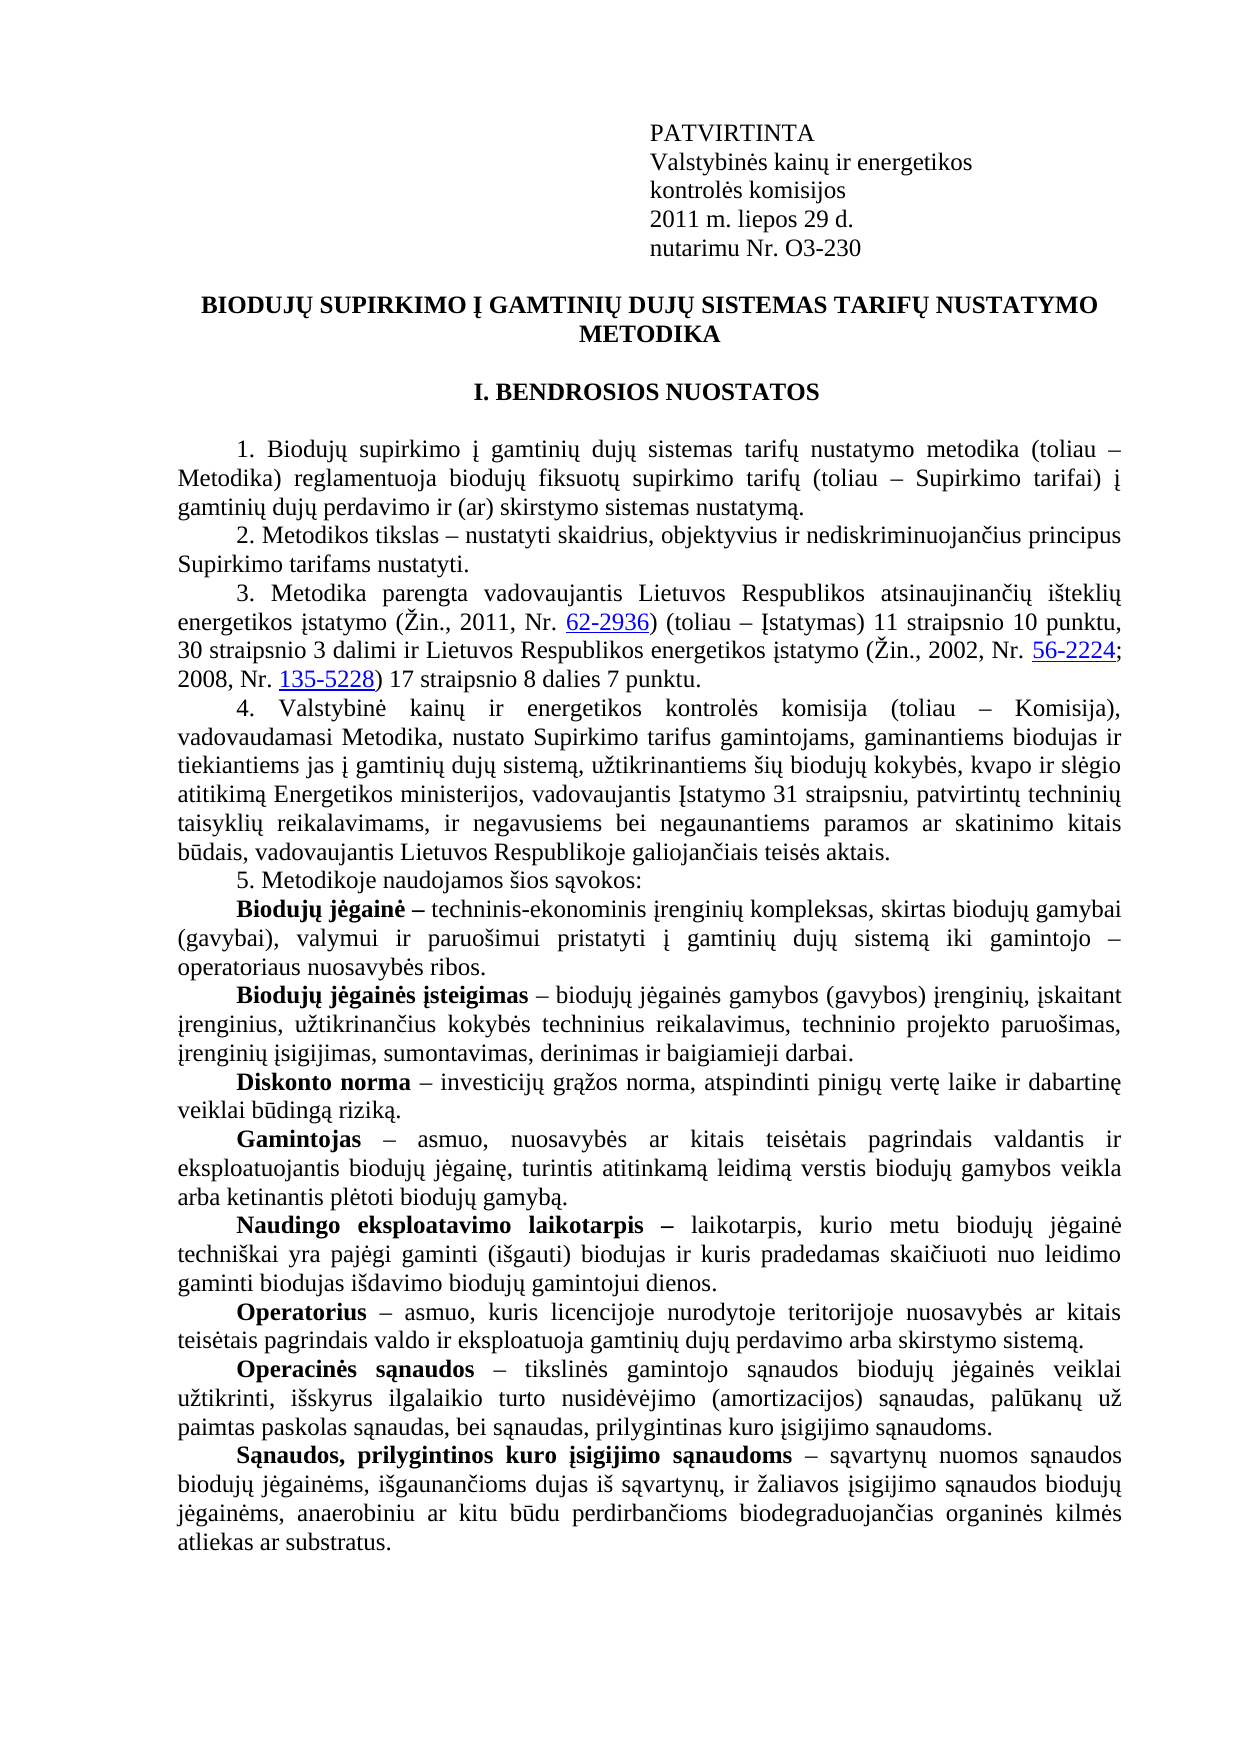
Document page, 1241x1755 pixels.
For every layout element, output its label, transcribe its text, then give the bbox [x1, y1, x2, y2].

text Valstybinės kainų ir energetikos [649, 147, 1122, 176]
text Gamintojas – asmuo, nuosavybės ar kitais teisėtais pagrindais valdantis ir eksploatuojantis biodujų jėgainę, turintis atitinkamą leidimą verstis biodujų gamybos veikla arba ketinantis plėtoti biodujų gamybą. [177, 1124, 1122, 1211]
text 2. Metodikos tikslas – nustatyti skaidrius, objektyvius ir nediskriminuojančius principus Supirkimo tarifams nustatyti. [177, 521, 1122, 578]
text Biodujų jėgainės įsteigimas – biodujų jėgainės gamybos (gavybos) įrenginių, įskaitant įrenginius, užtikrinančius kokybės techninius reikalavimus, techninio projekto paruošimas, įrenginių įsigijimas, sumontavimas, derinimas ir baigiamieji darbai. [177, 981, 1122, 1067]
text Naudingo eksploatavimo laikotarpis – laikotarpis, kurio metu biodujų jėgainė techniškai yra pajėgi gaminti (išgauti) biodujas ir kuris pradedamas skaičiuoti nuo leidimo gaminti biodujas išdavimo biodujų gamintojui dienos. [177, 1211, 1122, 1297]
text BIODUJŲ SUPIRKIMO Į GAMTINIŲ DUJŲ SISTEMAS TARIFŲ NUSTATYMO METODIKA [177, 291, 1122, 348]
text 4. Valstybinė kainų ir energetikos kontrolės komisija (toliau – Komisija), vadovaudamasi Metodika, nustato Supirkimo tarifus gamintojams, gaminantiems biodujas ir tiekiantiems jas į gamtinių dujų sistemą, užtikrinantiems šių biodujų kokybės, kvapo ir slėgio atitikimą Energetikos ministerijos, vadovaujantis Įstatymo 31 straipsniu, patvirtintų techninių taisyklių reikalavimams, ir negavusiems bei negaunantiems paramos ar skatinimo kitais būdais, vadovaujantis Lietuvos Respublikoje galiojančiais teisės aktais. [177, 693, 1122, 866]
text kontrolės komisijos [649, 176, 1122, 204]
text PATVIRTINTA [649, 118, 1122, 147]
text Sąnaudos, prilygintinos kuro įsigijimo sąnaudoms – sąvartynų nuomos sąnaudos biodujų jėgainėms, išgaunančioms dujas iš sąvartynų, ir žaliavos įsigijimo sąnaudos biodujų jėgainėms, anaerobiniu ar kitu būdu perdirbančioms biodegraduojančias organinės kilmės atliekas ar substratus. [177, 1441, 1122, 1556]
text 3. Metodika parengta vadovaujantis Lietuvos Respublikos atsinaujinančių išteklių energetikos įstatymo (Žin., 2011, Nr. 62-2936) (toliau – Įstatymas) 11 straipsnio 10 punktu, 30 straipsnio 3 dalimi ir Lietuvos Respublikos energetikos įstatymo (Žin., 2002, Nr. 56-2224; 2008, Nr. 135-5228) 17 straipsnio 8 dalies 7 punktu. [177, 578, 1122, 693]
text 2011 m. liepos 29 d. [649, 204, 1122, 233]
text 5. Metodikoje naudojamos šios sąvokos: [177, 866, 1122, 894]
text Operacinės sąnaudos – tikslinės gamintojo sąnaudos biodujų jėgainės veiklai užtikrinti, išskyrus ilgalaikio turto nusidėvėjimo (amortizacijos) sąnaudas, palūkanų už paimtas paskolas sąnaudas, bei sąnaudas, prilygintinas kuro įsigijimo sąnaudoms. [177, 1354, 1122, 1441]
text Biodujų jėgainė – techninis-ekonominis įrenginių kompleksas, skirtas biodujų gamybai (gavybai), valymui ir paruošimui pristatyti į gamtinių dujų sistemą iki gamintojo – operatoriaus nuosavybės ribos. [177, 894, 1122, 981]
text I. BENDROSIOS NUOSTATOS [177, 377, 1122, 406]
text Operatorius – asmuo, kuris licencijoje nurodytoje teritorijoje nuosavybės ar kitais teisėtais pagrindais valdo ir eksploatuoja gamtinių dujų perdavimo arba skirstymo sistemą. [177, 1297, 1122, 1354]
text 1. Biodujų supirkimo į gamtinių dujų sistemas tarifų nustatymo metodika (toliau – Metodika) reglamentuoja biodujų fiksuotų supirkimo tarifų (toliau – Supirkimo tarifai) į gamtinių dujų perdavimo ir (ar) skirstymo sistemas nustatymą. [177, 434, 1122, 521]
text nutarimu Nr. O3-230 [649, 233, 1122, 262]
text Diskonto norma – investicijų grąžos norma, atspindinti pinigų vertę laike ir dabartinę veiklai būdingą riziką. [177, 1067, 1122, 1124]
